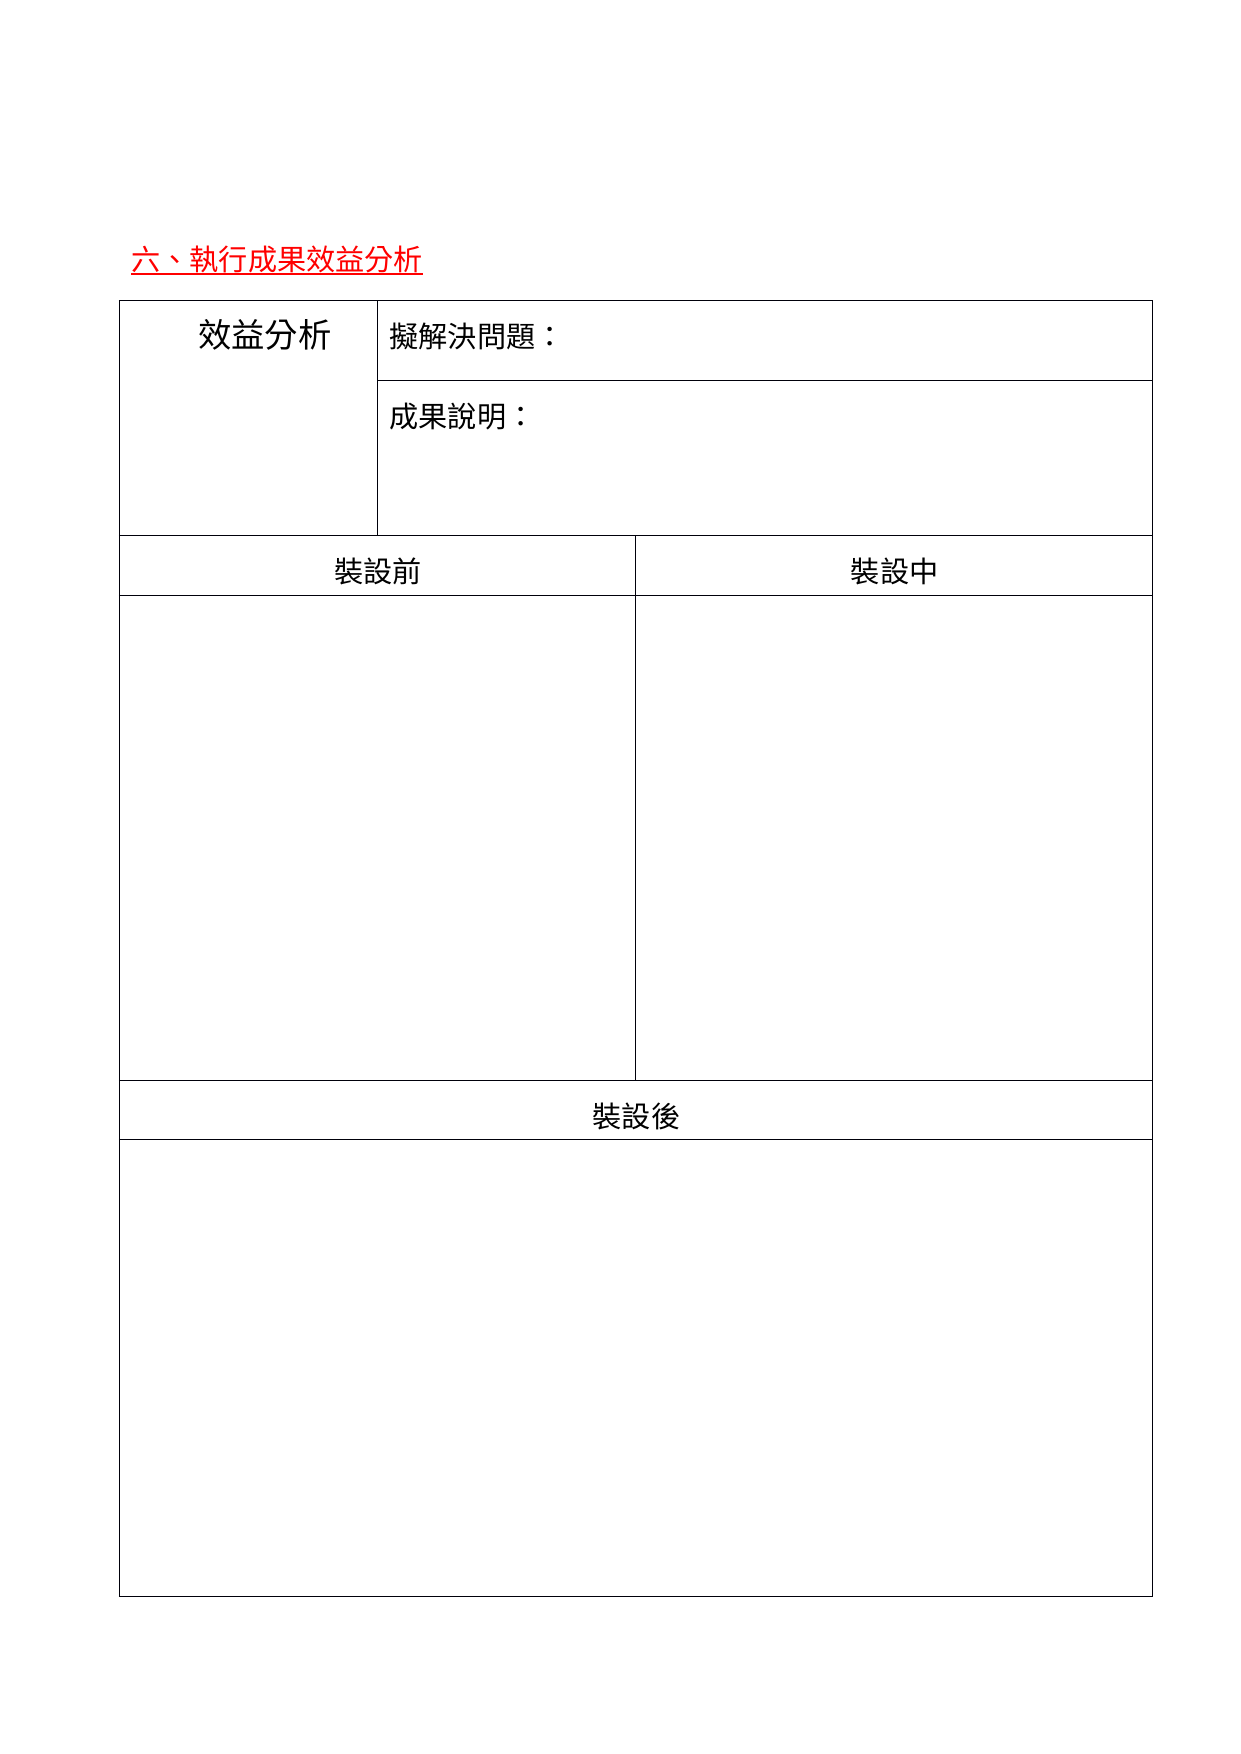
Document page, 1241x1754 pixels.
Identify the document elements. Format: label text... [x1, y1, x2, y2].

table_cell 裝設前 [120, 536, 635, 594]
table_cell 成果說明： [378, 381, 1152, 535]
text 六、執行成果效益分析 [131, 204, 1165, 287]
table_header 效益分析 [120, 301, 377, 535]
table_header 擬解決問題： [378, 301, 1152, 379]
table_cell [120, 596, 635, 1079]
table_cell 裝設後 [120, 1081, 1152, 1139]
table_cell [120, 1140, 1152, 1596]
table_cell 裝設中 [636, 536, 1152, 594]
table_cell [636, 596, 1152, 1079]
